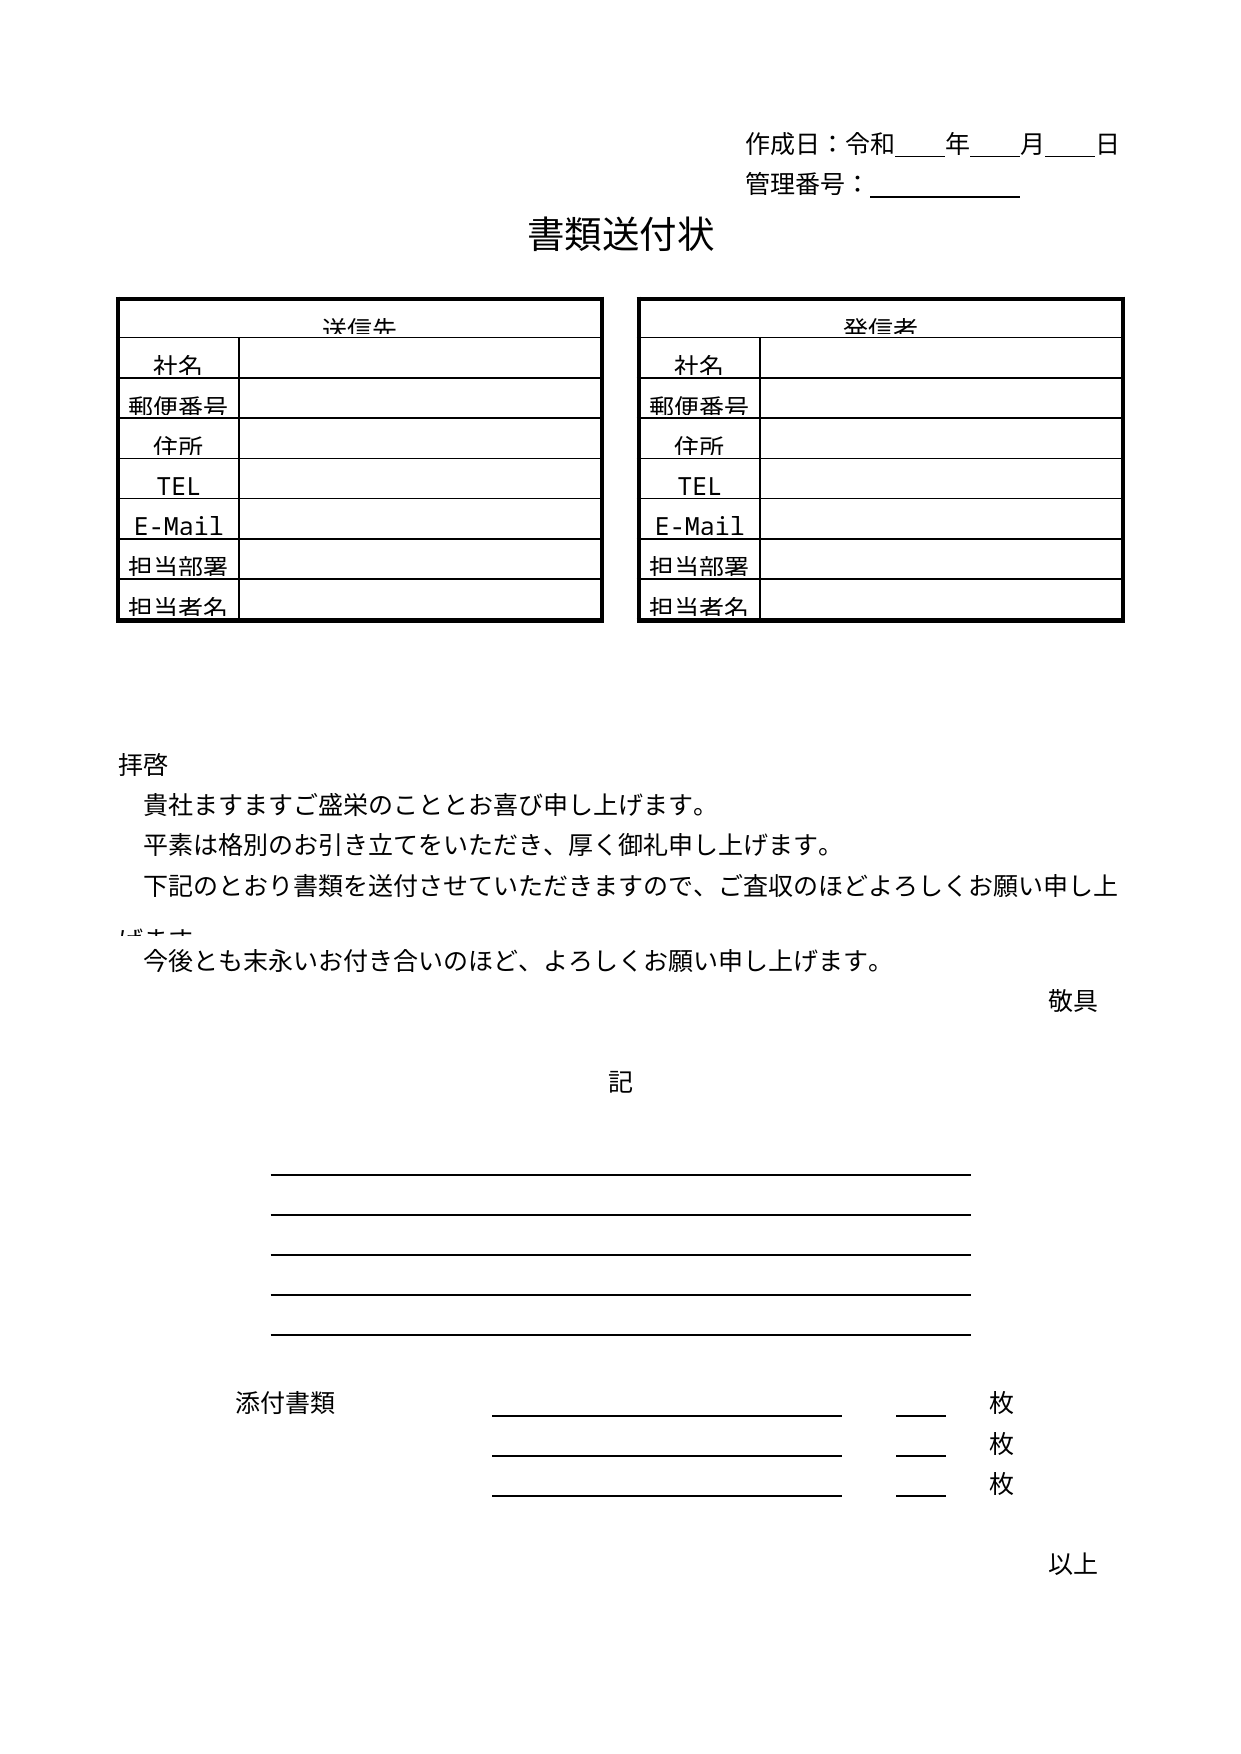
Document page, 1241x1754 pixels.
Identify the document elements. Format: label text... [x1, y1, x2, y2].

table_cell [118, 1217, 230, 1257]
table_cell [1011, 1217, 1123, 1257]
table_cell [118, 1136, 230, 1176]
table_cell [118, 1016, 1123, 1056]
table_cell 下記のとおり書類を送付させていただきますので、ご査収のほどよろしくお願い申し上げます。 [118, 860, 1123, 935]
table_cell [1042, 1378, 1123, 1418]
table_header [118, 118, 745, 158]
table_cell 枚 [961, 1378, 1042, 1418]
table_cell [240, 419, 600, 457]
table_cell [602, 659, 639, 699]
table_cell 平素は格別のお引き立てをいただき、厚く御礼申し上げます。 [118, 819, 1123, 859]
table_cell 以上 [118, 1538, 1123, 1578]
table_cell [118, 256, 1123, 297]
table_cell E-Mail [641, 499, 759, 538]
table_cell [240, 338, 600, 377]
table_cell [604, 538, 637, 578]
table_cell 枚 [961, 1418, 1042, 1458]
table_cell [230, 1257, 1011, 1297]
table_cell [118, 1257, 230, 1297]
table_cell [761, 338, 1121, 377]
table_cell [230, 1217, 1011, 1257]
table_cell [1042, 1418, 1123, 1458]
table_cell [230, 1297, 1011, 1337]
table_cell [1011, 1176, 1123, 1217]
table_cell 今後とも末永いお付き合いのほど、よろしくお願い申し上げます。 [118, 935, 1123, 975]
table_cell 管理番号： [745, 158, 1123, 198]
table_cell [453, 1458, 881, 1498]
table_cell [240, 459, 600, 498]
table_cell [881, 1418, 961, 1458]
table_cell [761, 580, 1121, 618]
table_cell 社名 [120, 338, 238, 377]
table_cell 添付書類 [118, 1378, 453, 1418]
table_cell [1011, 1136, 1123, 1176]
table_cell 郵便番号 [641, 379, 759, 417]
table_cell [604, 458, 637, 498]
table_cell [118, 158, 745, 198]
table_cell 担当者名 [120, 580, 238, 618]
table_cell [602, 618, 639, 658]
table_cell [239, 623, 602, 658]
table_cell 発信者 [641, 301, 1121, 337]
table_cell 拝啓 [118, 739, 1123, 779]
table_cell 書類送付状 [118, 199, 1123, 256]
table_cell [230, 1176, 1011, 1217]
table_cell [118, 1176, 230, 1217]
table_cell TEL [120, 459, 238, 498]
table_cell [881, 1378, 961, 1418]
table_cell [881, 1458, 961, 1498]
table_cell 送信先 [120, 301, 600, 337]
table_cell 貴社ますますご盛栄のこととお喜び申し上げます。 [118, 779, 1123, 819]
table_cell [118, 1498, 1123, 1538]
table_cell [118, 699, 1123, 739]
table_cell [604, 377, 637, 417]
table_cell [761, 379, 1121, 417]
table_cell 敬具 [118, 975, 1123, 1016]
table_cell [604, 297, 637, 337]
table_cell [761, 459, 1121, 498]
table_cell 住所 [641, 419, 759, 457]
table_cell [118, 1458, 453, 1498]
table_cell [118, 1297, 230, 1337]
table_cell 住所 [120, 419, 238, 457]
table_cell [1042, 1458, 1123, 1498]
table_header 作成日：令和 年 月 日 [745, 118, 1123, 158]
table_cell [604, 498, 637, 538]
table_cell [118, 659, 239, 699]
table_cell [118, 1418, 453, 1458]
table_cell [639, 623, 760, 658]
table_cell 郵便番号 [120, 379, 238, 417]
table_cell [118, 1096, 1123, 1136]
table_cell [118, 1337, 1123, 1377]
table_cell [604, 417, 637, 457]
table_cell [1011, 1257, 1123, 1297]
table_cell [604, 578, 637, 618]
table_cell TEL [641, 459, 759, 498]
table_cell 枚 [961, 1458, 1042, 1498]
table_cell [240, 499, 600, 538]
table_cell 社名 [641, 338, 759, 377]
table_cell [230, 1136, 1011, 1176]
table_cell 担当者名 [641, 580, 759, 618]
table_cell [240, 379, 600, 417]
table_cell [453, 1378, 881, 1418]
table_cell [760, 659, 1123, 699]
table_cell [453, 1418, 881, 1458]
table_cell [639, 659, 760, 699]
table_cell [240, 540, 600, 578]
table_cell 記 [118, 1056, 1123, 1096]
table_cell 担当部署 [120, 540, 238, 578]
table_cell E-Mail [120, 499, 238, 538]
table_cell [604, 337, 637, 377]
table_cell [240, 580, 600, 618]
table_cell [761, 419, 1121, 457]
table_cell [1011, 1297, 1123, 1337]
table_cell [761, 499, 1121, 538]
table_cell [118, 623, 239, 658]
table_cell [761, 540, 1121, 578]
table_cell [760, 623, 1123, 658]
table_cell [239, 659, 602, 699]
table_cell 担当部署 [641, 540, 759, 578]
